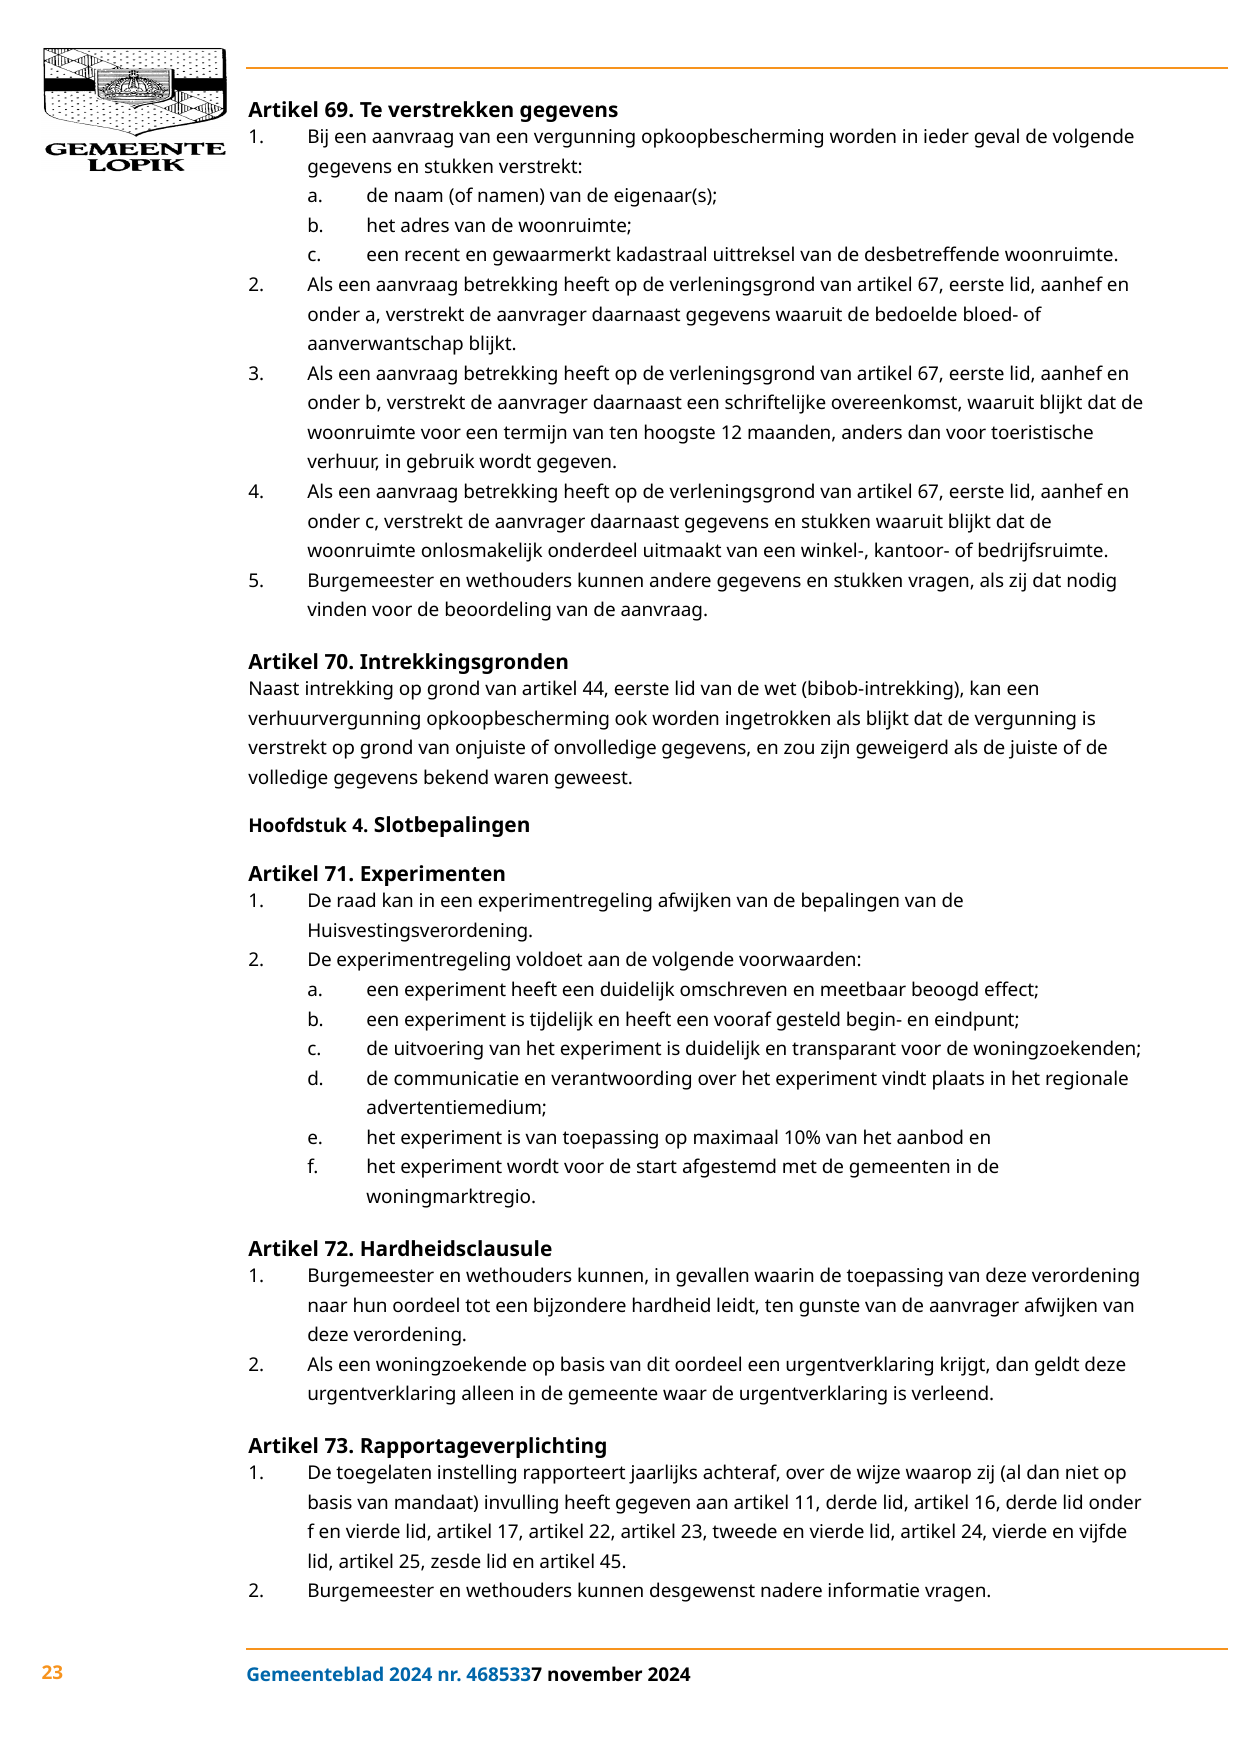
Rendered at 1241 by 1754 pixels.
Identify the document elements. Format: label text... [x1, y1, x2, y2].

text Artikel 72. Hardheidsclausule [248, 1234, 1152, 1262]
list het experiment wordt voor de start afgestemd met de gemeenten in de woningmarktregio. [307, 1154, 1152, 1209]
list Als een aanvraag betrekking heeft op de verleningsgrond van artikel 67, eerste lid, aanhef en onder c, verstrekt de aanvrager daarnaast gegevens en stukken waaruit blijkt dat de woonruimte onlosmakelijk onderdeel uitmaakt van een winkel-, kantoor- of bedrijfsruimte. [248, 478, 1152, 563]
text Artikel 69. Te verstrekken gegevens [248, 95, 1152, 123]
list De raad kan in een experimentregeling afwijken van de bepalingen van de Huisvestingsverordening. [248, 887, 1152, 943]
list Als een aanvraag betrekking heeft op de verleningsgrond van artikel 67, eerste lid, aanhef en onder b, verstrekt de aanvrager daarnaast een schriftelijke overeenkomst, waaruit blijkt dat de woonruimte voor een termijn van ten hoogste 12 maanden, anders dan voor toeristische verhuur, in gebruik wordt gegeven. [248, 360, 1152, 474]
list Burgemeester en wethouders kunnen desgewenst nadere informatie vragen. [248, 1578, 1152, 1603]
text Naast intrekking op grond van artikel 44, eerste lid van de wet (bibob-intrekking), kan een verhuurvergunning opkoopbescherming ook worden ingetrokken als blijkt dat de vergunning is verstrekt op grond van onjuiste of onvolledige gegevens, en zou zijn geweigerd als de juiste of de volledige gegevens bekend waren geweest. [248, 675, 1152, 790]
list een experiment heeft een duidelijk omschreven en meetbaar beoogd effect; [307, 976, 1152, 1002]
list het experiment is van toepassing op maximaal 10% van het aanbod en [307, 1124, 1152, 1150]
list De experimentregeling voldoet aan de volgende voorwaarden: [248, 947, 1152, 972]
list een experiment is tijdelijk en heeft een vooraf gesteld begin- en eindpunt; [307, 1006, 1152, 1032]
picture [41, 47, 231, 172]
list een recent en gewaarmerkt kadastraal uittreksel van de desbetreffende woonruimte. [307, 242, 1152, 267]
text Artikel 70. Intrekkingsgronden [248, 647, 1152, 675]
list De toegelaten instelling rapporteert jaarlijks achteraf, over de wijze waarop zij (al dan niet op basis van mandaat) invulling heeft gegeven aan artikel 11, derde lid, artikel 16, derde lid onder f en vierde lid, artikel 17, artikel 22, artikel 23, tweede en vierde lid, artikel 24, vierde en vijfde lid, artikel 25, zesde lid en artikel 45. [248, 1459, 1152, 1574]
list Als een aanvraag betrekking heeft op de verleningsgrond van artikel 67, eerste lid, aanhef en onder a, verstrekt de aanvrager daarnaast gegevens waaruit de bedoelde bloed- of aanverwantschap blijkt. [248, 271, 1152, 356]
text Artikel 73. Rapportageverplichting [248, 1431, 1152, 1459]
text Artikel 71. Experimenten [248, 859, 1152, 887]
list de naam (of namen) van de eigenaar(s); [307, 182, 1152, 208]
list de uitvoering van het experiment is duidelijk en transparant voor de woningzoekenden; [307, 1035, 1152, 1061]
list Burgemeester en wethouders kunnen, in gevallen waarin de toepassing van deze verordening naar hun oordeel tot een bijzondere hardheid leidt, ten gunste van de aanvrager afwijken van deze verordening. [248, 1262, 1152, 1347]
list het adres van de woonruimte; [307, 212, 1152, 238]
text Hoofdstuk 4. Slotbepalingen [248, 810, 1152, 838]
list Bij een aanvraag van een vergunning opkoopbescherming worden in ieder geval de volgende gegevens en stukken verstrekt: [248, 123, 1152, 178]
list Als een woningzoekende op basis van dit oordeel een urgentverklaring krijgt, dan geldt deze urgentverklaring alleen in de gemeente waar de urgentverklaring is verleend. [248, 1351, 1152, 1406]
list Burgemeester en wethouders kunnen andere gegevens en stukken vragen, als zij dat nodig vinden voor de beoordeling van de aanvraag. [248, 567, 1152, 622]
list de communicatie en verantwoording over het experiment vindt plaats in het regionale advertentiemedium; [307, 1065, 1152, 1120]
